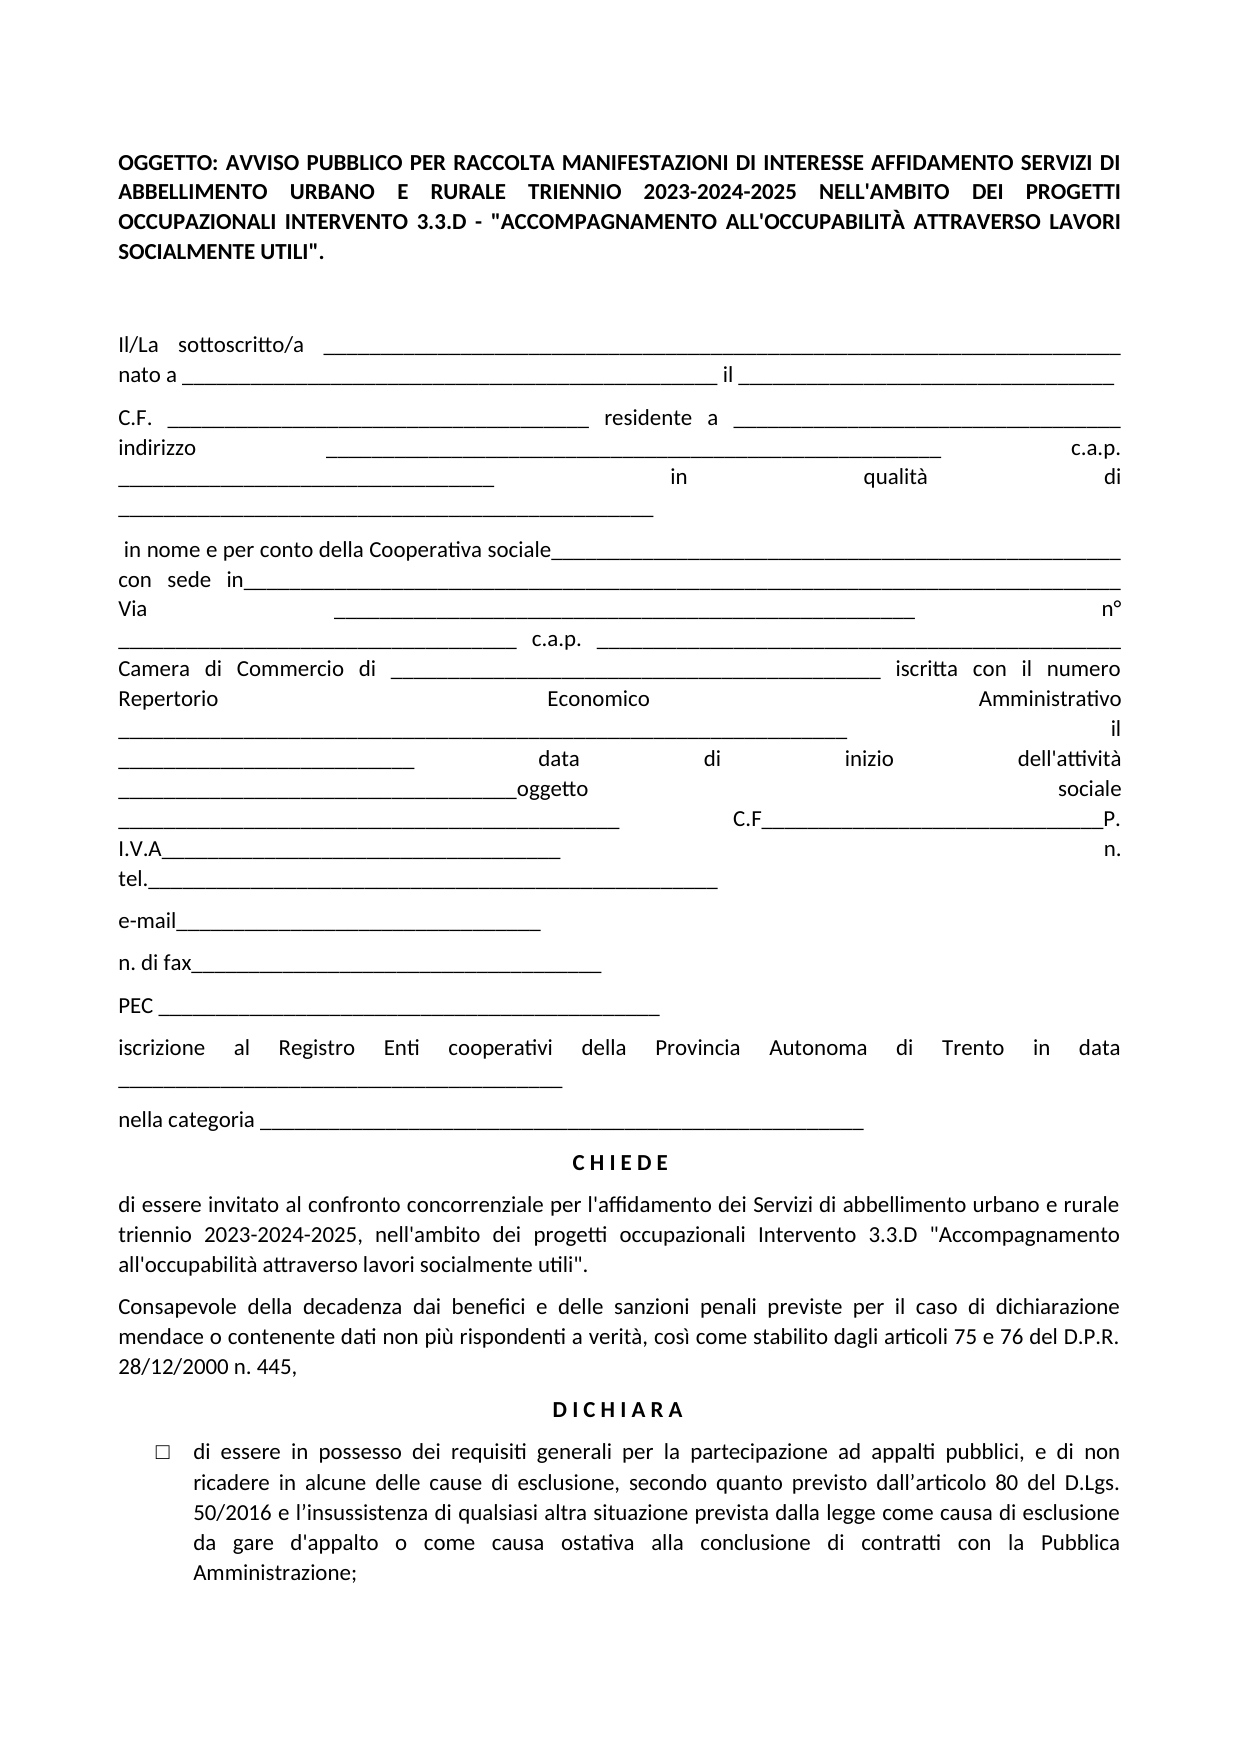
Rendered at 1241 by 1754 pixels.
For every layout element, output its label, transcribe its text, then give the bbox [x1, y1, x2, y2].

text e-mail________________________________ [118, 906, 1122, 934]
text di essere invitato al confronto concorrenziale per l'affidamento dei Servizi di abbellimento urbano e rurale triennio 2023-2024-2025, nell'ambito dei progetti occupazionali Intervento 3.3.D "Accompagnamento all'occupabilità attraverso lavori socialmente utili". [118, 1190, 1122, 1278]
list di essere in possesso dei requisiti generali per la partecipazione ad appalti pubblici, e di non ricadere in alcune delle cause di esclusione, secondo quanto previsto dall’articolo 80 del D.Lgs. 50/2016 e l’insussistenza di qualsiasi altra situazione prevista dalla legge come causa di esclusione da gare d'appalto o come causa ostativa alla conclusione di contratti con la Pubblica Amministrazione; [156, 1437, 1122, 1586]
text Consapevole della decadenza dai benefici e delle sanzioni penali previste per il caso di dichiarazione mendace o contenente dati non più rispondenti a verità, così come stabilito dagli articoli 75 e 76 del D.P.R. 28/12/2000 n. 445, [118, 1292, 1122, 1380]
text C.F. _____________________________________ residente a __________________________________ indirizzo ______________________________________________________ c.a.p. _________________________________ in qualità di _______________________________________________ [118, 403, 1122, 520]
text nella categoria _____________________________________________________ [118, 1106, 1122, 1133]
text D I C H I A R A [118, 1395, 1122, 1423]
text PEC ____________________________________________ [118, 991, 1122, 1019]
text n. di fax____________________________________ [118, 948, 1122, 976]
text iscrizione al Registro Enti cooperativi della Provincia Autonoma di Trento in data _______________________________________ [118, 1033, 1122, 1091]
text Il/La sottoscritto/a ______________________________________________________________________ nato a _______________________________________________ il _________________________________ [118, 330, 1122, 388]
text C H I E D E [118, 1148, 1122, 1176]
text in nome e per conto della Cooperativa sociale__________________________________________________ con sede in_____________________________________________________________________________ Via ___________________________________________________ n° ___________________________________ c.a.p. ______________________________________________ Camera di Commercio di ___________________________________________ iscritta con il numero Repertorio Economico Amministrativo ________________________________________________________________ il __________________________ data di inizio dell'attività ___________________________________oggetto sociale ____________________________________________ C.F______________________________P. I.V.A___________________________________ n. tel.__________________________________________________ [118, 535, 1122, 892]
text OGGETTO: AVVISO PUBBLICO PER RACCOLTA MANIFESTAZIONI DI INTERESSE AFFIDAMENTO SERVIZI DI ABBELLIMENTO URBANO E RURALE TRIENNIO 2023-2024-2025 NELL'AMBITO DEI PROGETTI OCCUPAZIONALI INTERVENTO 3.3.D - "ACCOMPAGNAMENTO ALL'OCCUPABILITÀ ATTRAVERSO LAVORI SOCIALMENTE UTILI". [118, 148, 1122, 265]
